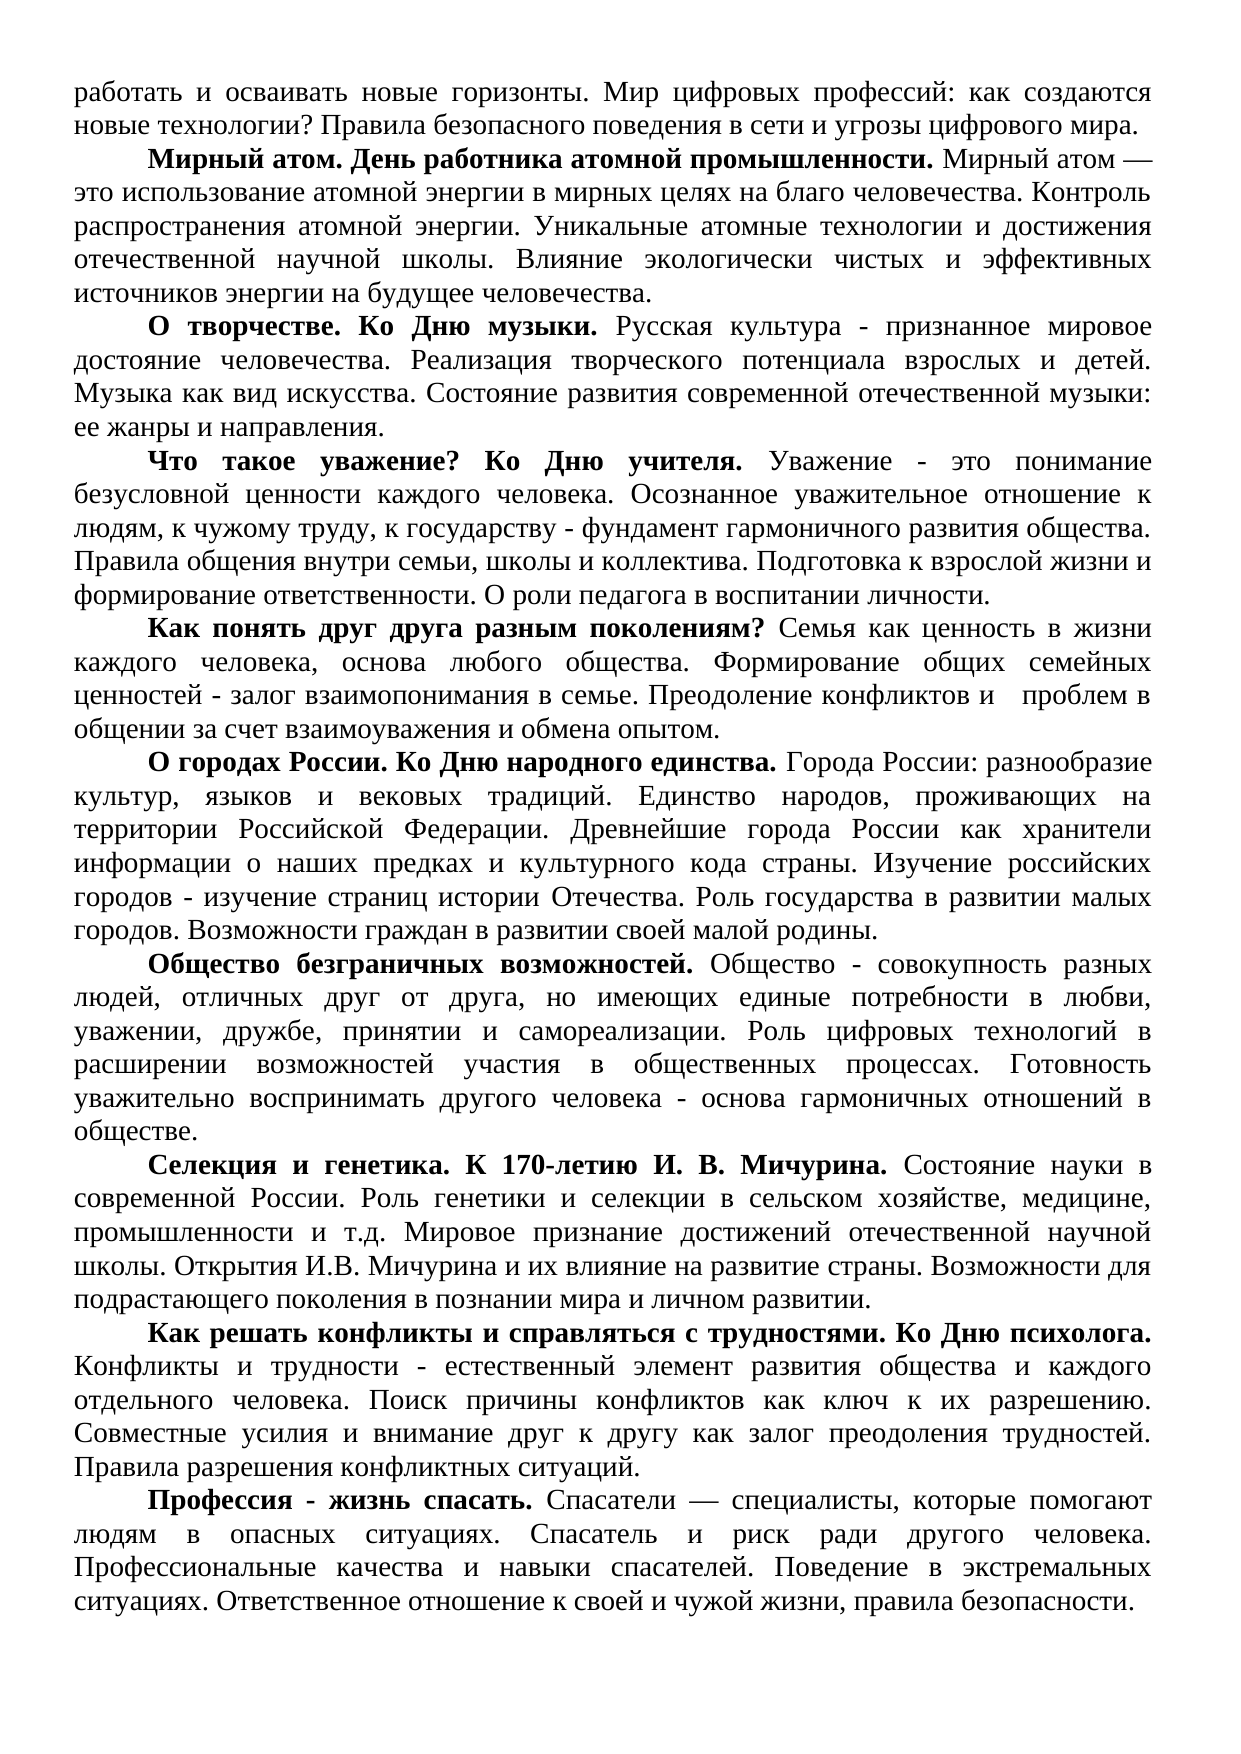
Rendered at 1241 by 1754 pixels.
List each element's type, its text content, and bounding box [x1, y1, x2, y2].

text О городах России. Ко Дню народного единства. Города России: разнообразие культур, языков и вековых традиций. Единство народов, проживающих на территории Российской Федерации. Древнейшие города России как хранители информации о наших предках и культурного кода страны. Изучение российских городов - изучение страниц истории Отечества. Роль государства в развитии малых городов. Возможности граждан в развитии своей малой родины. [74, 744, 1152, 946]
text работать и осваивать новые горизонты. Мир цифровых профессий: как создаются новые технологии? Правила безопасного поведения в сети и угрозы цифрового мира. [74, 74, 1152, 141]
text Что такое уважение? Ко Дню учителя. Уважение - это понимание безусловной ценности каждого человека. Осознанное уважительное отношение к людям, к чужому труду, к государству - фундамент гармоничного развития общества. Правила общения внутри семьи, школы и коллектива. Подготовка к взрослой жизни и формирование ответственности. О роли педагога в воспитании личности. [74, 443, 1152, 610]
text Общество безграничных возможностей. Общество - совокупность разных людей, отличных друг от друга, но имеющих единые потребности в любви, уважении, дружбе, принятии и самореализации. Роль цифровых технологий в расширении возможностей участия в общественных процессах. Готовность уважительно воспринимать другого человека - основа гармоничных отношений в обществе. [74, 946, 1152, 1147]
text Как решать конфликты и справляться с трудностями. Ко Дню психолога. Конфликты и трудности - естественный элемент развития общества и каждого отдельного человека. Поиск причины конфликтов как ключ к их разрешению. Совместные усилия и внимание друг к другу как залог преодоления трудностей. Правила разрешения конфликтных ситуаций. [74, 1315, 1152, 1482]
text Селекция и генетика. К 170-летию И. В. Мичурина. Состояние науки в современной России. Роль генетики и селекции в сельском хозяйстве, медицине, промышленности и т.д. Мировое признание достижений отечественной научной школы. Открытия И.В. Мичурина и их влияние на развитие страны. Возможности для подрастающего поколения в познании мира и личном развитии. [74, 1147, 1152, 1315]
text О творчестве. Ко Дню музыки. Русская культура - признанное мировое достояние человечества. Реализация творческого потенциала взрослых и детей. Музыка как вид искусства. Состояние развития современной отечественной музыки: ее жанры и направления. [74, 308, 1152, 443]
text Как понять друг друга разным поколениям? Семья как ценность в жизни каждого человека, основа любого общества. Формирование общих семейных ценностей - залог взаимопонимания в семье. Преодоление конфликтов и проблем в общении за счет взаимоуважения и обмена опытом. [74, 610, 1152, 744]
text Мирный атом. День работника атомной промышленности. Мирный атом — это использование атомной энергии в мирных целях на благо человечества. Контроль распространения атомной энергии. Уникальные атомные технологии и достижения отечественной научной школы. Влияние экологически чистых и эффективных источников энергии на будущее человечества. [74, 141, 1152, 308]
text Профессия - жизнь спасать. Спасатели — специалисты, которые помогают людям в опасных ситуациях. Спасатель и риск ради другого человека. Профессиональные качества и навыки спасателей. Поведение в экстремальных ситуациях. Ответственное отношение к своей и чужой жизни, правила безопасности. [74, 1482, 1152, 1617]
